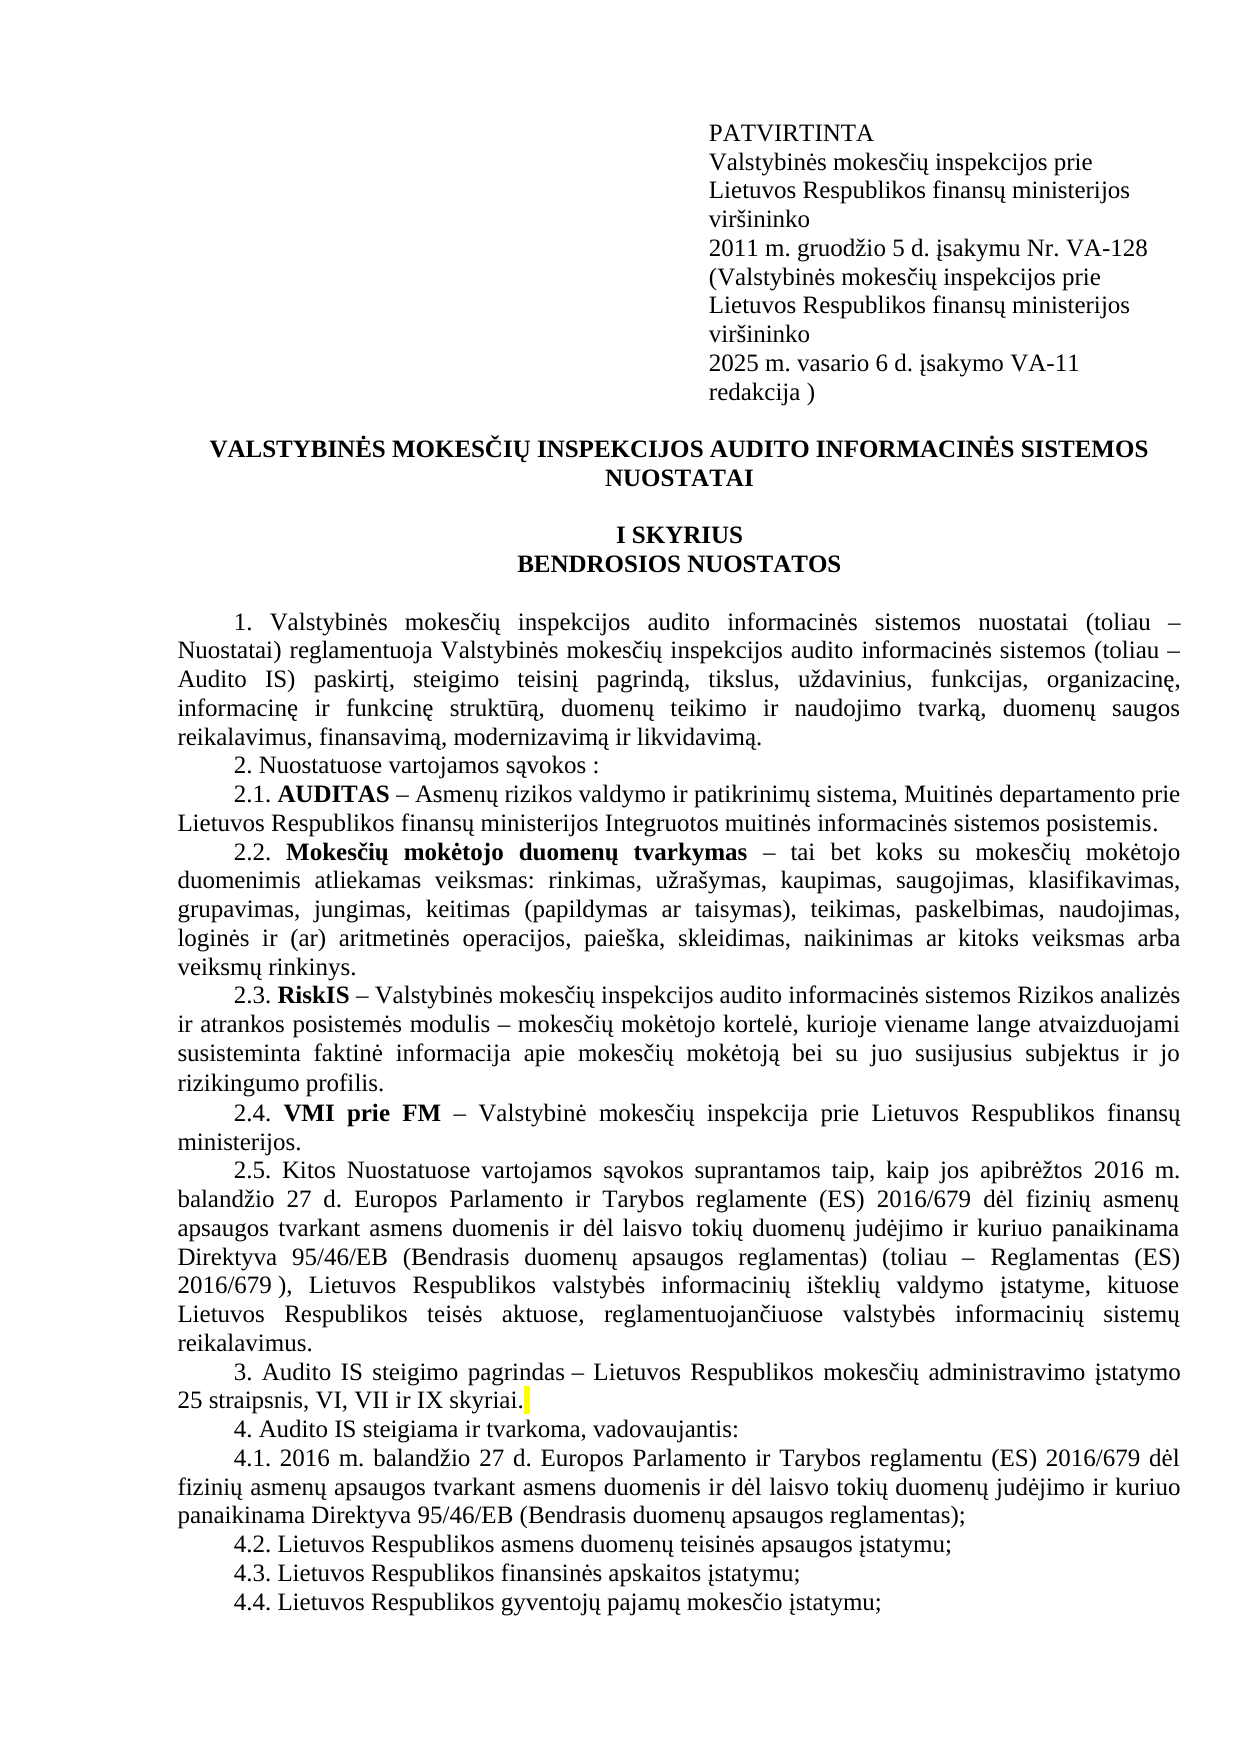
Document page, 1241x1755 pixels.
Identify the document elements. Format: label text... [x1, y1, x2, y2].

text viršininko [177, 204, 1181, 233]
text 4. Audito IS steigiama ir tvarkoma, vadovaujantis: [177, 1414, 1181, 1443]
text 3. Audito IS steigimo pagrindas – Lietuvos Respublikos mokesčių administravimo įstatymo 25 straipsnis, VI, VII ir IX skyriai. [177, 1357, 1181, 1414]
text 4.4. Lietuvos Respublikos gyventojų pajamų mokesčio įstatymu; [177, 1587, 1181, 1616]
text redakcija ) [177, 377, 1181, 406]
text 2.3. RiskIS – Valstybinės mokesčių inspekcijos audito informacinės sistemos Rizikos analizės ir atrankos posistemės modulis – mokesčių mokėtojo kortelė, kurioje viename lange atvaizduojami susisteminta faktinė informacija apie mokesčių mokėtoją bei su juo susijusius subjektus ir jo rizikingumo profilis. [177, 981, 1181, 1098]
text 2.2. Mokesčių mokėtojo duomenų tvarkymas – tai bet koks su mokesčių mokėtojo duomenimis atliekamas veiksmas: rinkimas, užrašymas, kaupimas, saugojimas, klasifikavimas, grupavimas, jungimas, keitimas (papildymas ar taisymas), teikimas, paskelbimas, naudojimas, loginės ir (ar) aritmetinės operacijos, paieška, skleidimas, naikinimas ar kitoks veiksmas arba veiksmų rinkinys. [177, 837, 1181, 981]
text 2.4. VMI prie FM – Valstybinė mokesčių inspekcija prie Lietuvos Respublikos finansų ministerijos. [177, 1098, 1181, 1156]
text 4.1. 2016 m. balandžio 27 d. Europos Parlamento ir Tarybos reglamentu (ES) 2016/679 dėl fizinių asmenų apsaugos tvarkant asmens duomenis ir dėl laisvo tokių duomenų judėjimo ir kuriuo panaikinama Direktyva 95/46/EB (Bendrasis duomenų apsaugos reglamentas); [177, 1443, 1181, 1529]
text viršininko [177, 319, 1181, 348]
text 2. Nuostatuose vartojamos sąvokos : [177, 751, 1181, 779]
text I skyrius [177, 521, 1181, 549]
text 2.5. Kitos Nuostatuose vartojamos sąvokos suprantamos taip, kaip jos apibrėžtos 2016 m. balandžio 27 d. Europos Parlamento ir Tarybos reglamente (ES) 2016/679 dėl fizinių asmenų apsaugos tvarkant asmens duomenis ir dėl laisvo tokių duomenų judėjimo ir kuriuo panaikinama Direktyva 95/46/EB (Bendrasis duomenų apsaugos reglamentas) (toliau – Reglamentas (ES) 2016/679 ), Lietuvos Respublikos valstybės informacinių išteklių valdymo įstatyme, kituose Lietuvos Respublikos teisės aktuose, reglamentuojančiuose valstybės informacinių sistemų reikalavimus. [177, 1156, 1180, 1357]
text PATVIRTINTA [177, 118, 1181, 147]
text 2011 m. gruodžio 5 d. įsakymu Nr. VA-128 [177, 233, 1181, 262]
text Lietuvos Respublikos finansų ministerijos [177, 176, 1181, 204]
text VALSTYBINĖS MOKESČIŲ INSPEKCIJOS AUDITO INFORMACINĖS SISTEMOS NUOSTATAI [177, 434, 1181, 492]
text 1. Valstybinės mokesčių inspekcijos audito informacinės sistemos nuostatai (toliau – Nuostatai) reglamentuoja Valstybinės mokesčių inspekcijos audito informacinės sistemos (toliau – Audito IS) paskirtį, steigimo teisinį pagrindą, tikslus, uždavinius, funkcijas, organizacinę, informacinę ir funkcinę struktūrą, duomenų teikimo ir naudojimo tvarką, duomenų saugos reikalavimus, finansavimą, modernizavimą ir likvidavimą. [177, 607, 1181, 751]
text 2025 m. vasario 6 d. įsakymo VA-11 [177, 348, 1181, 377]
text BENDROSIOS NUOSTATOS [177, 549, 1181, 578]
text 4.3. Lietuvos Respublikos finansinės apskaitos įstatymu; [177, 1558, 1181, 1587]
text Valstybinės mokesčių inspekcijos prie [177, 147, 1181, 176]
text (Valstybinės mokesčių inspekcijos prie [177, 262, 1181, 291]
text Lietuvos Respublikos finansų ministerijos [177, 291, 1181, 319]
text 2.1. AUDITAS – Asmenų rizikos valdymo ir patikrinimų sistema, Muitinės departamento prie Lietuvos Respublikos finansų ministerijos Integruotos muitinės informacinės sistemos posistemis. [177, 779, 1181, 837]
text 4.2. Lietuvos Respublikos asmens duomenų teisinės apsaugos įstatymu; [177, 1529, 1181, 1558]
